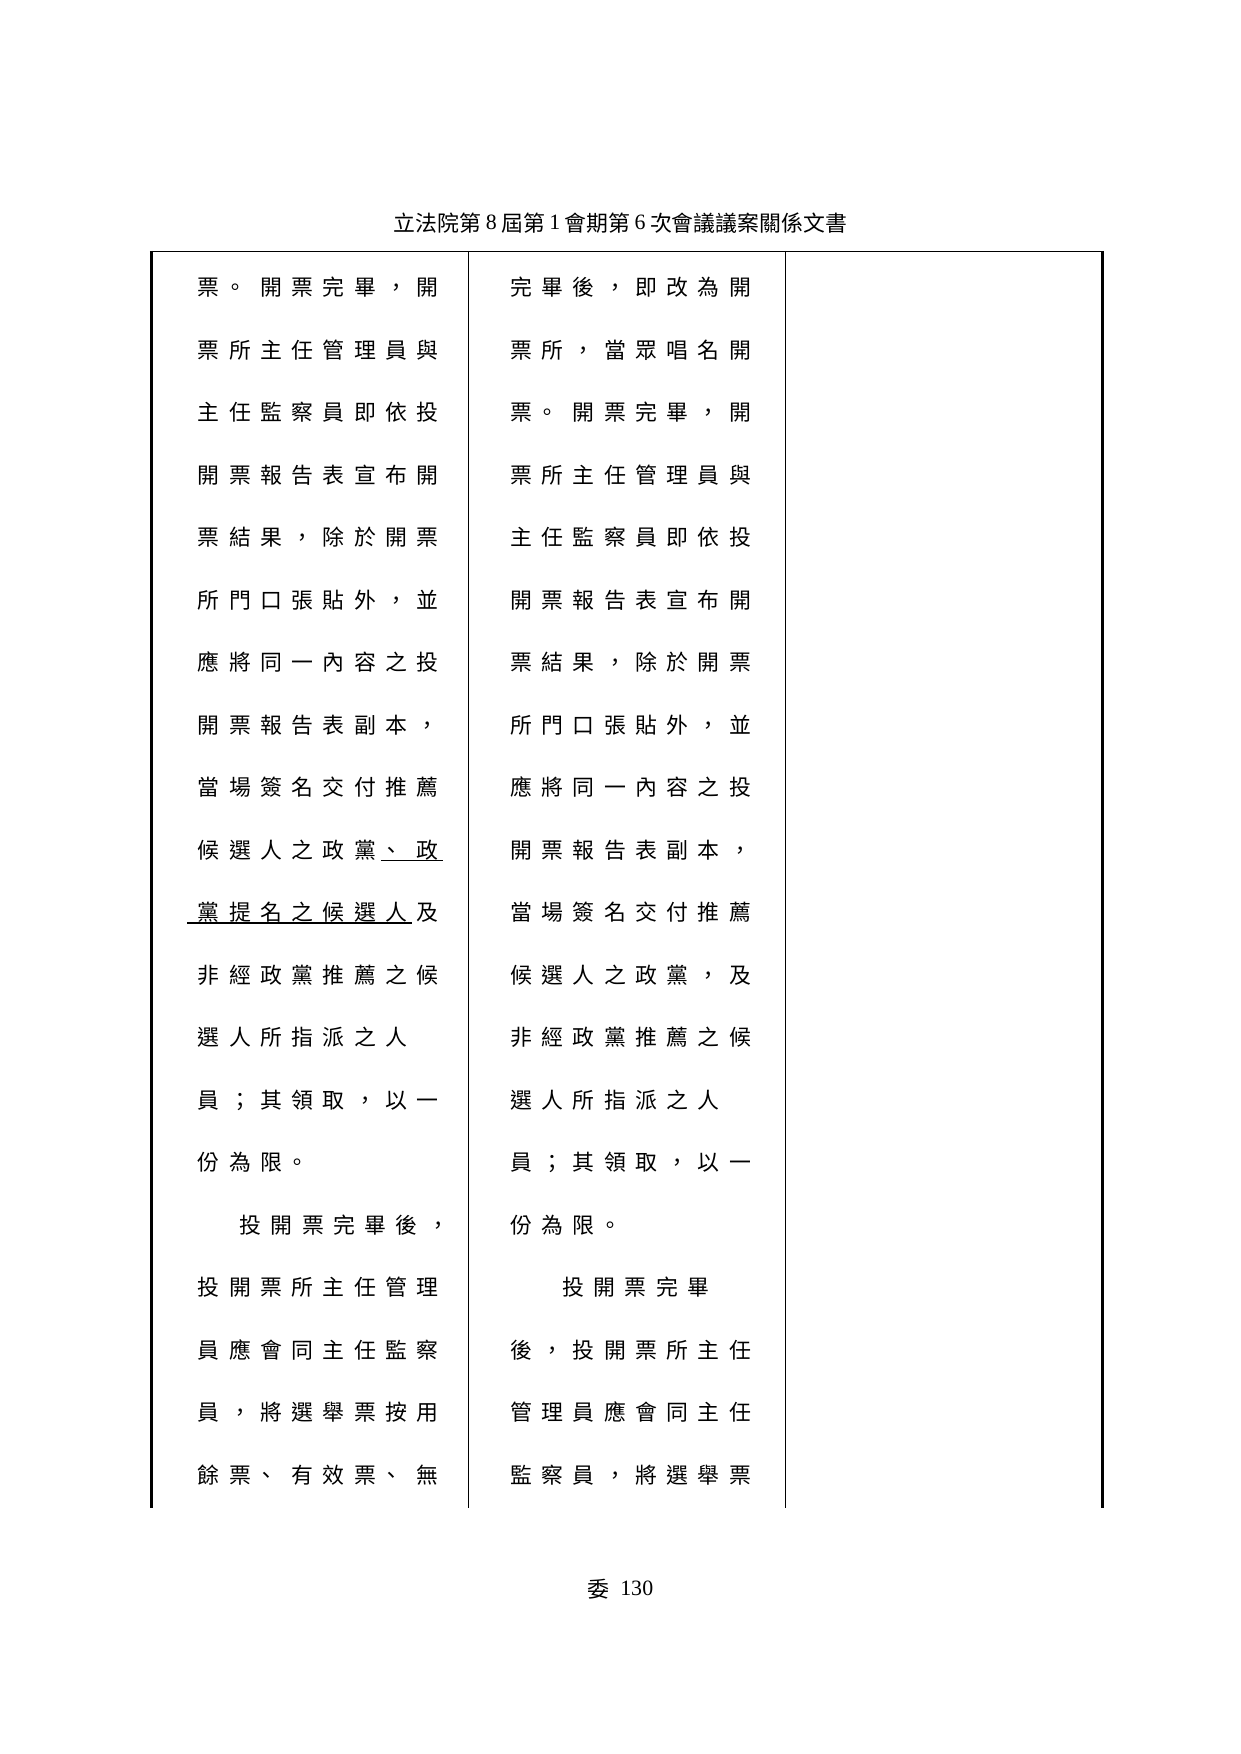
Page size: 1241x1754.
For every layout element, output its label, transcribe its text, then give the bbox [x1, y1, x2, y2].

table_cell [786, 252, 1101, 1508]
table_cell 票。開票完畢，開票所主任管理員與主任監察員即依投開票報告表宣布開票結果，除於開票所門口張貼外，並應將同一內容之投開票報告表副本，當場簽名交付推薦候選人之政黨、政黨提名之候選人及非經政黨推薦之候選人所指派之人員；其領取，以一份為限。 投開票完畢後，投開票所主任管理員應會同主任監察員，將選舉票按用餘票、有效票、無 [153, 252, 468, 1508]
table_cell 完畢後，即改為開票所，當眾唱名開票。開票完畢，開票所主任管理員與主任監察員即依投開票報告表宣布開票結果，除於開票所門口張貼外，並應將同一內容之投開票報告表副本，當場簽名交付推薦候選人之政黨，及非經政黨推薦之候選人所指派之人員；其領取，以一份為限。 投開票完畢後，投開票所主任管理員應會同主任監察員，將選舉票 [469, 252, 785, 1508]
